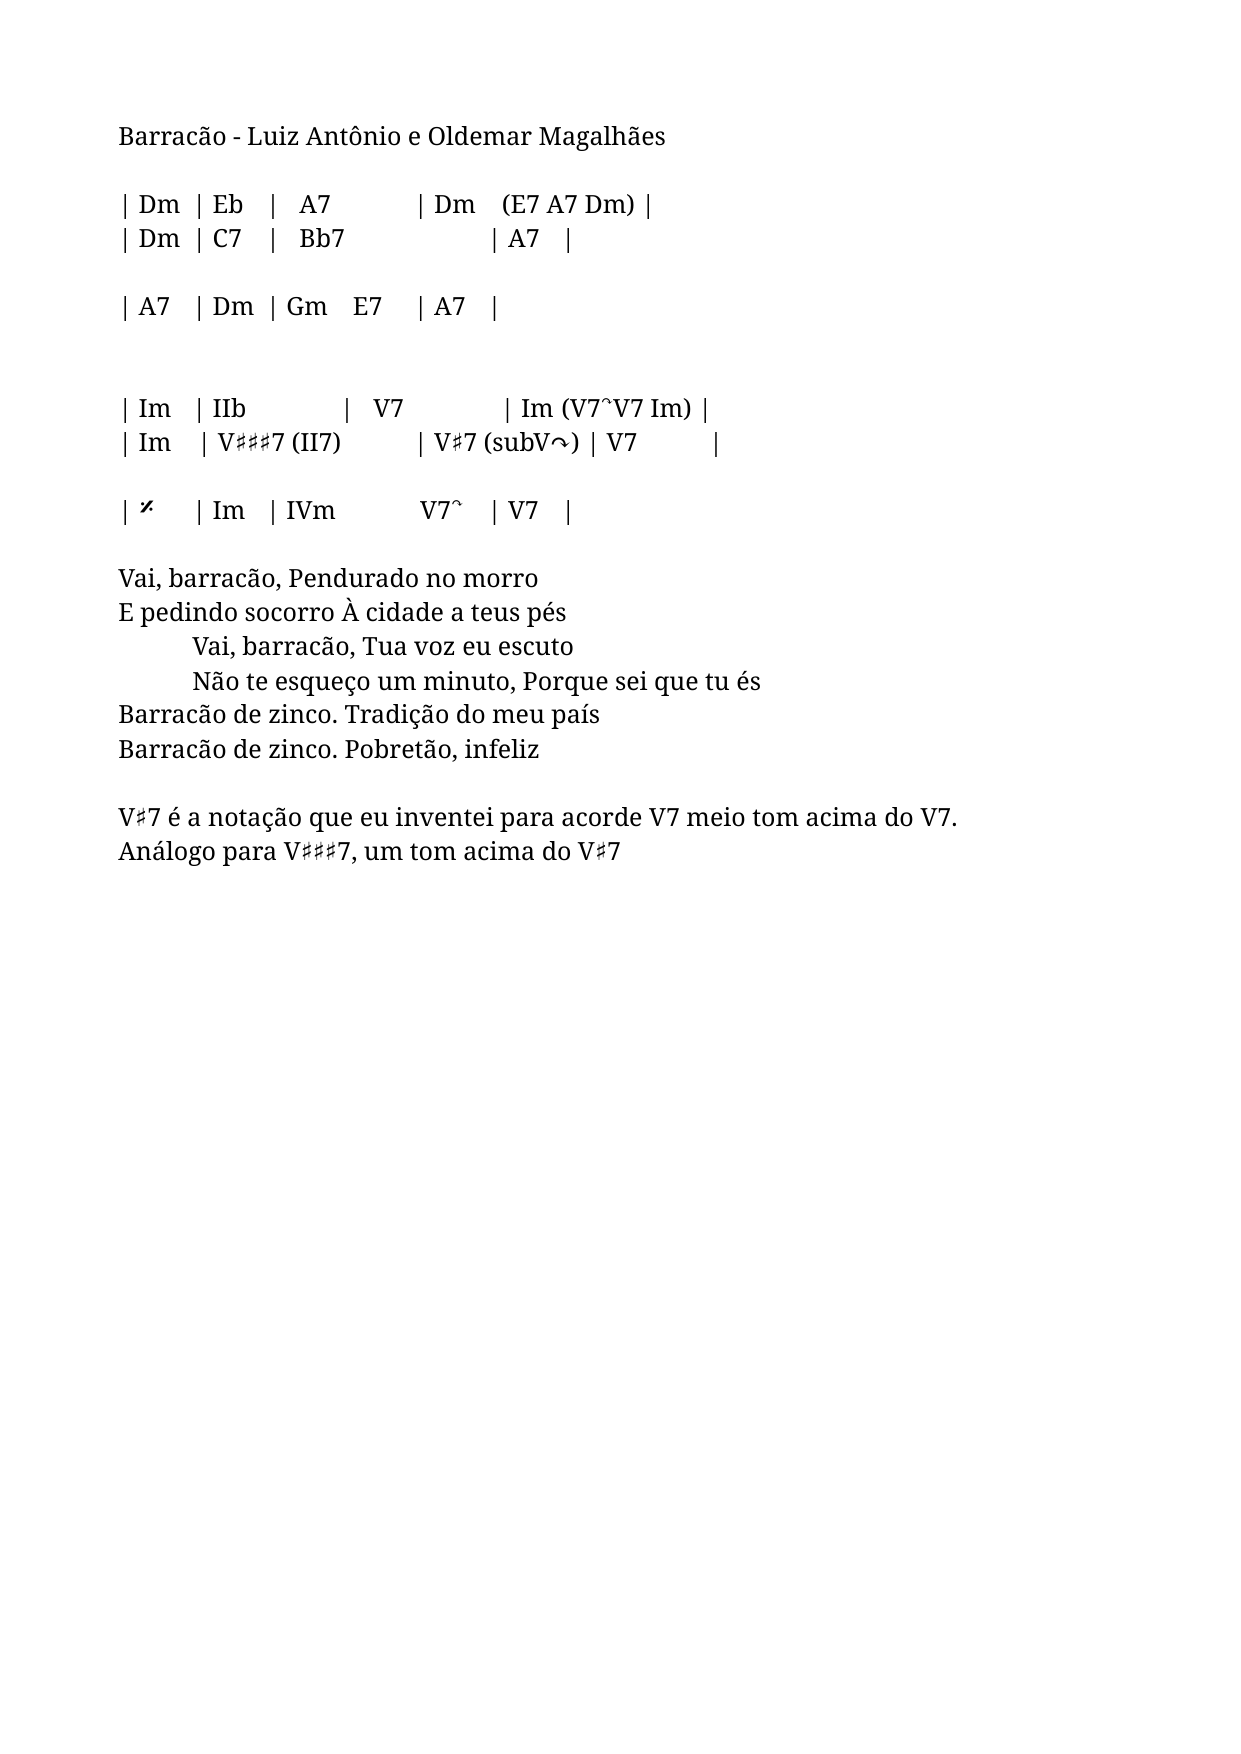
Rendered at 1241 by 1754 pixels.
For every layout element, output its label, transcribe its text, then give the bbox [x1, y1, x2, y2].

text Barracão - Luiz Antônio e Oldemar Magalhães [118, 118, 1122, 152]
text | Dm | Eb | A7 | Dm (E7 A7 Dm) | [118, 186, 1122, 220]
text Barracão de zinco. Tradição do meu país Barracão de zinco. Pobretão, infeliz [118, 697, 1122, 765]
text | A7 | Dm | Gm E7 | A7 | [118, 288, 1122, 322]
text Vai, barracão, Tua voz eu escuto Não te esqueço um minuto, Porque sei que tu és [118, 629, 1122, 697]
text | Dm | C7 | Bb7 | A7 | [118, 220, 1122, 254]
text V♯7 é a notação que eu inventei para acorde V7 meio tom acima do V7. [118, 799, 1122, 833]
text | Im | V♯♯♯7 (II7) | V♯7 (subV↷) | V7 | [118, 425, 1122, 459]
text Análogo para V♯♯♯7, um tom acima do V♯7 [118, 833, 1122, 867]
text | Im | IIb | V7 | Im (V7↷V7 Im) | [118, 391, 1122, 425]
text | 𝄎 | Im | IVm V7↷ | V7 | [118, 493, 1122, 527]
text Vai, barracão, Pendurado no morro E pedindo socorro À cidade a teus pés [118, 561, 1122, 629]
